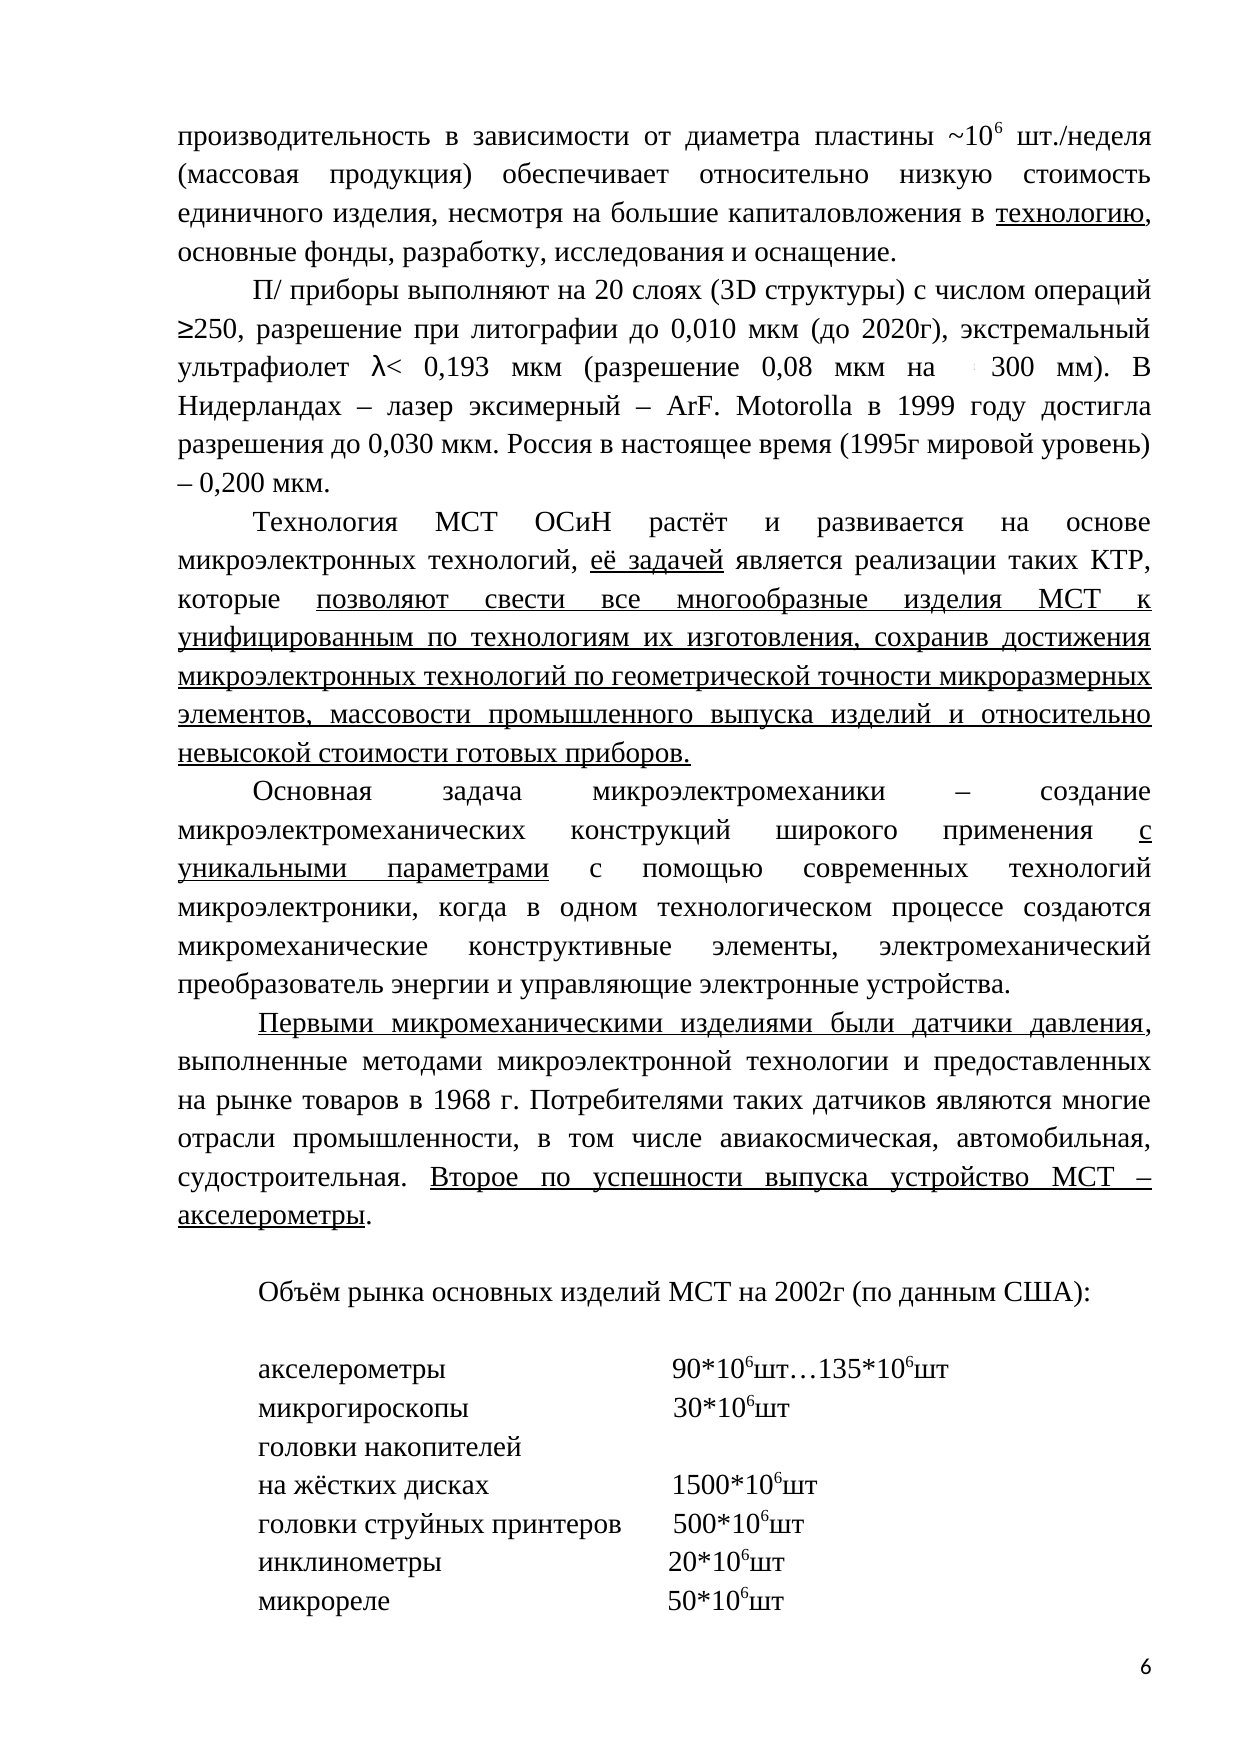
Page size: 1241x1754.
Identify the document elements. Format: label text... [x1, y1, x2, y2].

text элементов, массовости промышленного выпуска изделий и относительно [177, 688, 1152, 725]
text головки накопителей [177, 1429, 1152, 1462]
text на жёстких дисках 1500*106шт [177, 1467, 1152, 1501]
text невысокой стоимости готовых приборов. [177, 726, 1152, 768]
text производительность в зависимости от диаметра пластины ~106 шт./неделя (массовая продукция) обеспечивает относительно низкую стоимость единичного изделия, несмотря на большие капиталовложения в технологию, основные фонды, разработку, исследования и оснащение. [177, 118, 1152, 267]
text П/ приборы выполняют на 20 слоях (3D структуры) с числом операций ≥250, разрешение при литографии до 0,010 мкм (до 2020г), экстремальный ультрафиолет λ< 0,193 мкм (разрешение 0,08 мкм на 300 мм). В Нидерландах – лазер эксимерный – ArF. Motorolla в 1999 году достигла разрешения до 0,030 мкм. Россия в настоящее время (1995г мировой уровень) – 0,200 мкм. [177, 272, 1152, 499]
text акселерометры 90*106шт…135*106шт [177, 1352, 1152, 1385]
text инклинометры 20*106шт [177, 1544, 1152, 1578]
text Технология МСТ ОСиН растёт и развивается на основе микроэлектронных технологий, её задачей является реализации таких КТР, которые позволяют свести все многообразные изделия МСТ к унифицированным по технологиям их изготовления, сохранив достижения микроэлектронных технологий по геометрической точности микроразмерных [177, 504, 1152, 687]
text микрореле 50*106шт [177, 1583, 1152, 1616]
text Объём рынка основных изделий МСТ на 2002г (по данным США): [177, 1274, 1152, 1308]
text микрогироскопы 30*106шт [177, 1390, 1152, 1424]
text Основная задача микроэлектромеханики – создание микроэлектромеханических конструкций широкого применения с уникальными параметрами с помощью современных технологий микроэлектроники, когда в одном технологическом процессе создаются микромеханические конструктивные элементы, электромеханический преобразователь энергии и управляющие электронные устройства. [177, 773, 1152, 1000]
text Первыми микромеханическими изделиями были датчики давления, выполненные методами микроэлектронной технологии и предоставленных на рынке товаров в 1968 г. Потребителями таких датчиков являются многие отрасли промышленности, в том числе авиакосмическая, автомобильная, судостроительная. Второе по успешности выпуска устройство МСТ – акселерометры. [177, 1005, 1152, 1231]
text головки струйных принтеров 500*106шт [177, 1506, 1152, 1539]
